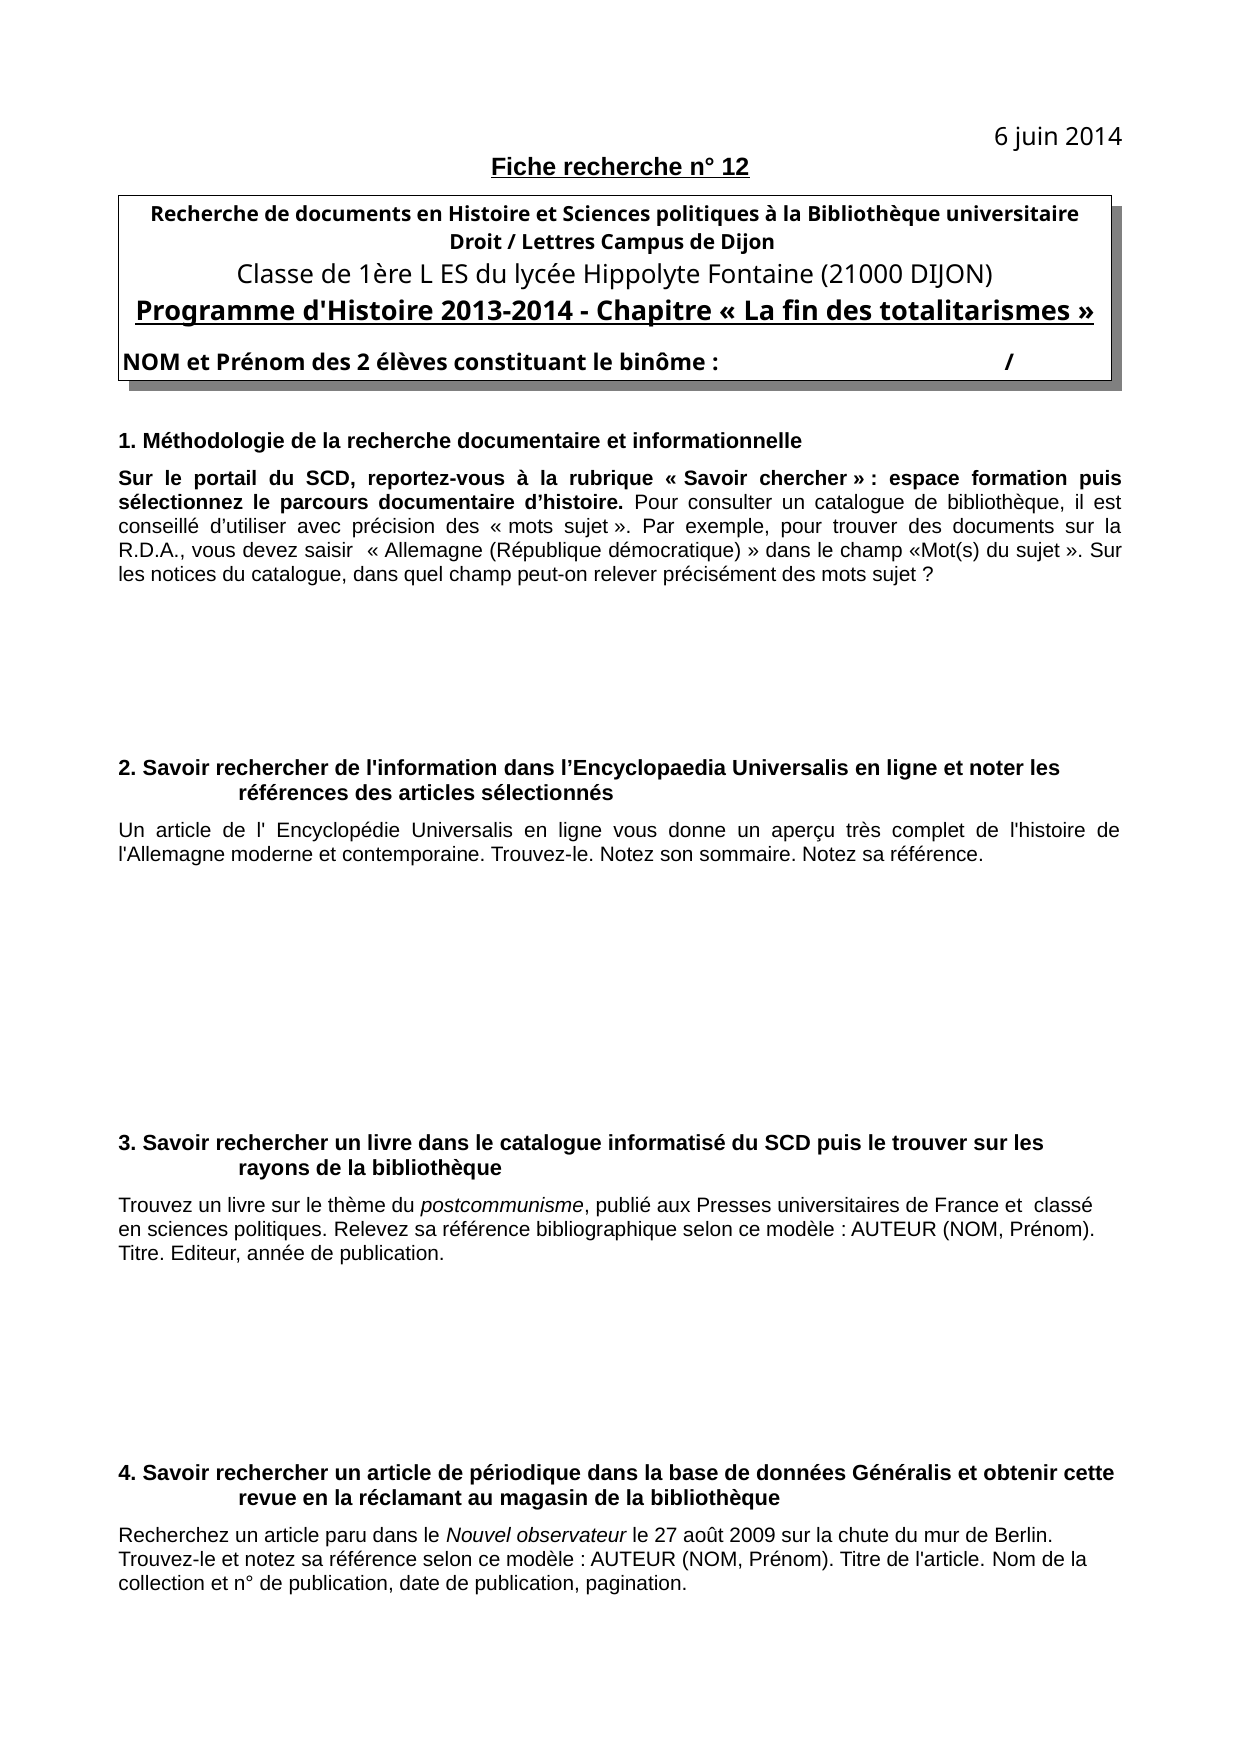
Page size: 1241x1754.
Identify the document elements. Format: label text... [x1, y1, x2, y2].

text Trouvez un livre sur le thème du postcommunisme, publié aux Presses universitaires de France et classé en sciences politiques. Relevez sa référence bibliographique selon ce modèle : AUTEUR (NOM, Prénom). Titre. Editeur, année de publication. [118, 1193, 1122, 1265]
text 6 juin 2014 [118, 118, 1122, 152]
text Fiche recherche n° 12 [118, 152, 1122, 181]
text Classe de 1ère L ES du lycée Hippolyte Fontaine (21000 DIJON) [119, 252, 1111, 287]
text Recherche de documents en Histoire et Sciences politiques à la Bibliothèque universitaire Droit / Lettres Campus de Dijon [119, 196, 1111, 252]
text Recherchez un article paru dans le Nouvel observateur le 27 août 2009 sur la chute du mur de Berlin. Trouvez-le et notez sa référence selon ce modèle : AUTEUR (NOM, Prénom). Titre de l'article. Nom de la collection et n° de publication, date de publication, pagination. [118, 1523, 1122, 1594]
subtitle 3. Savoir rechercher un livre dans le catalogue informatisé du SCD puis le trouver sur les rayons de la bibliothèque [118, 1130, 1122, 1180]
text NOM et Prénom des 2 élèves constituant le binôme : / [119, 341, 1111, 380]
text Un article de l' Encyclopédie Universalis en ligne vous donne un aperçu très complet de l'histoire de l'Allemagne moderne et contemporaine. Trouvez-le. Notez son sommaire. Notez sa référence. [118, 817, 1122, 865]
subtitle 2. Savoir rechercher de l'information dans l’Encyclopaedia Universalis en ligne et noter les références des articles sélectionnés [118, 754, 1122, 805]
subtitle 1. Méthodologie de la recherche documentaire et informationnelle [118, 428, 1122, 453]
subtitle 4. Savoir rechercher un article de périodique dans la base de données Généralis et obtenir cette revue en la réclamant au magasin de la bibliothèque [118, 1460, 1122, 1510]
text Programme d'Histoire 2013-2014 - Chapitre « La fin des totalitarismes » [119, 287, 1111, 328]
list Sur le portail du SCD, reportez-vous à la rubrique « Savoir chercher » : espace formation puis sélectionnez le parcours documentaire d’histoire. Pour consulter un catalogue de bibliothèque, il est conseillé d’utiliser avec précision des « mots sujet ». Par exemple, pour trouver des documents sur la R.D.A., vous devez saisir « Allemagne (République démocratique) » dans le champ «Mot(s) du sujet ». Sur les notices du catalogue, dans quel champ peut-on relever précisément des mots sujet ? [118, 466, 1122, 586]
